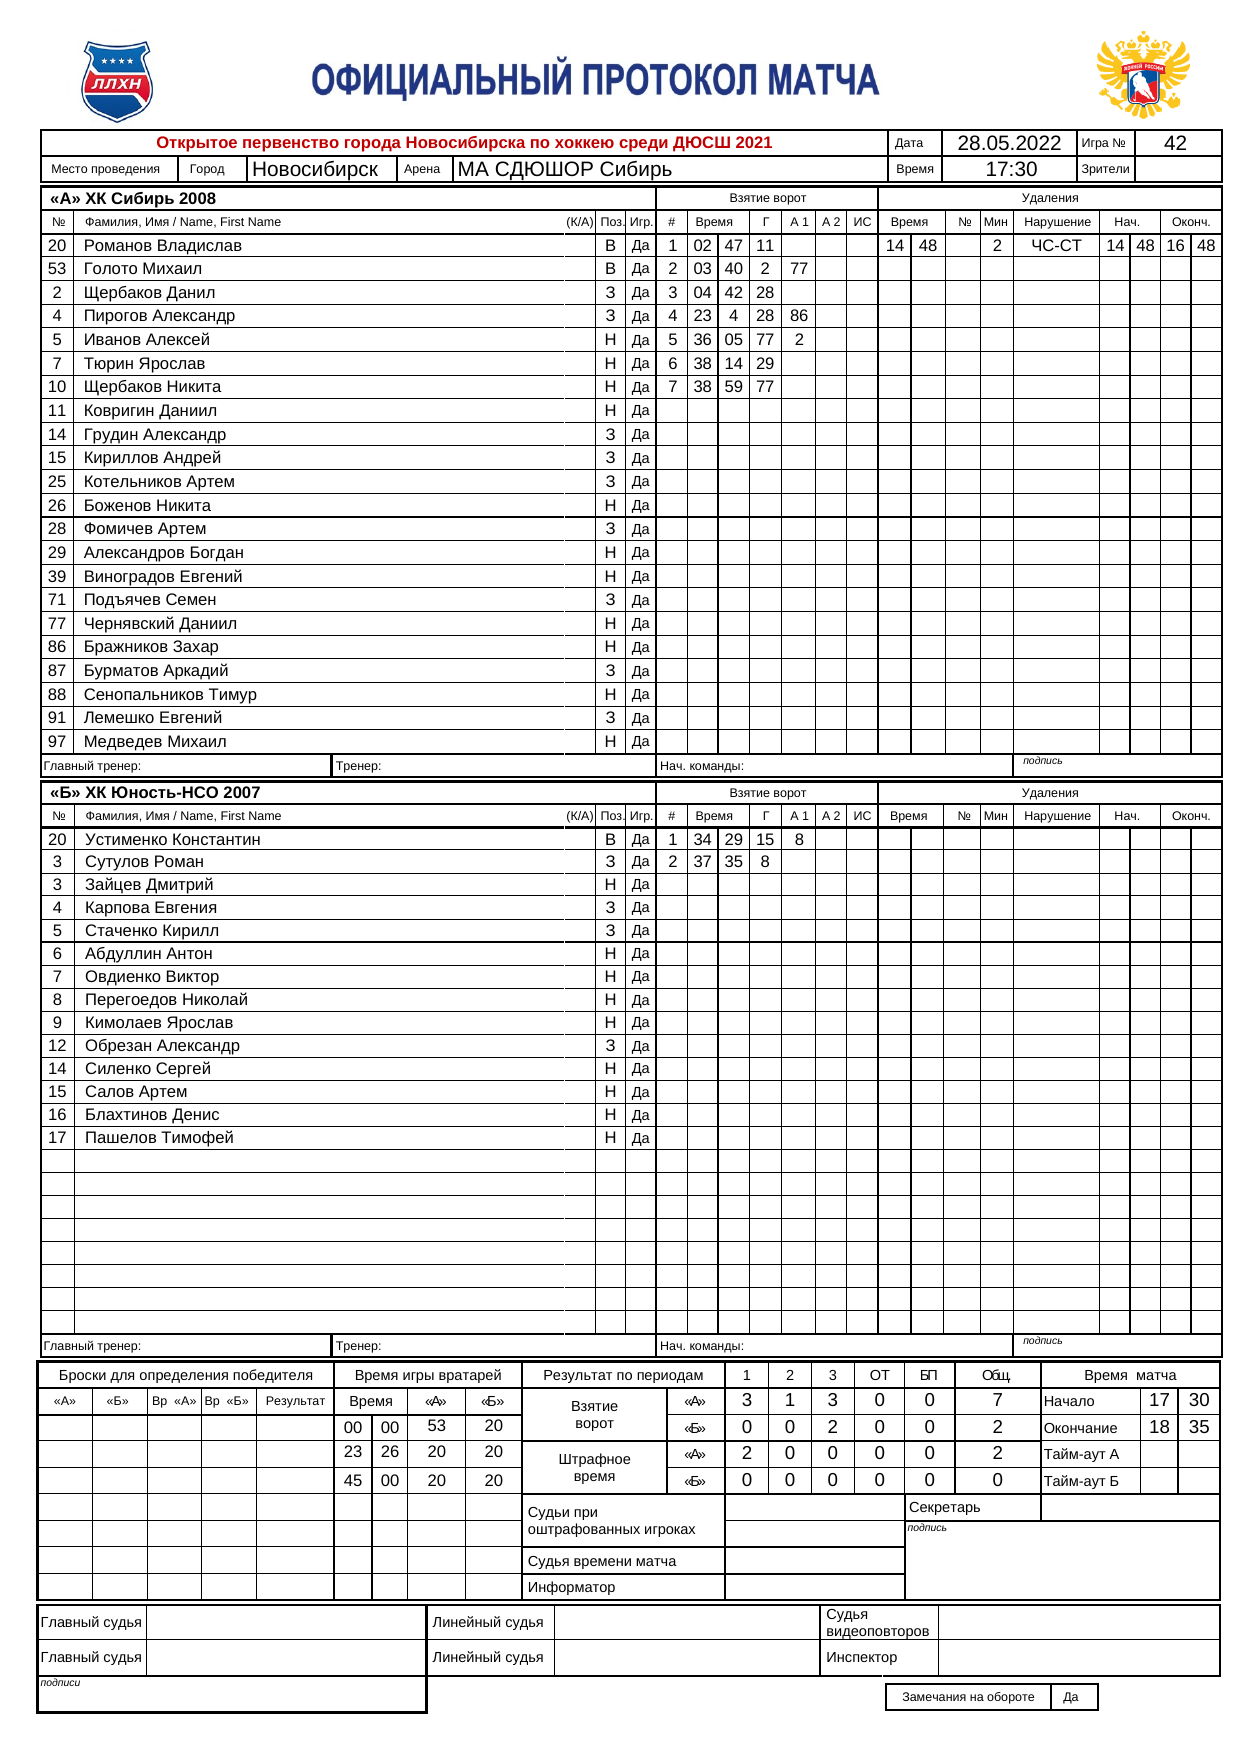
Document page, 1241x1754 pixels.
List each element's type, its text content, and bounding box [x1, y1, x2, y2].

table_cell Нач. [1100, 211, 1160, 233]
table_cell [657, 518, 687, 540]
table_cell [1161, 494, 1190, 516]
table_cell [1131, 1265, 1160, 1287]
table_cell Г [750, 805, 781, 826]
table_cell Мин [981, 211, 1013, 233]
table_cell № [944, 805, 980, 826]
table_cell 28 [750, 305, 781, 327]
table_cell 35 [1179, 1415, 1219, 1440]
table_cell Да [626, 659, 655, 682]
table_cell Н [596, 612, 625, 634]
table_cell 0 [726, 1415, 768, 1440]
table_cell 48 [1192, 235, 1221, 256]
table_cell 9 [42, 1012, 74, 1033]
table_cell [1192, 1150, 1221, 1172]
table_cell Н [596, 989, 625, 1011]
table_cell [1014, 683, 1099, 706]
table_cell 23 [335, 1441, 371, 1467]
table_cell [1014, 612, 1099, 634]
table_cell [688, 707, 717, 729]
table_cell [596, 1196, 625, 1218]
table_cell [946, 399, 980, 422]
table_cell [1014, 1288, 1099, 1310]
table_cell Н [596, 683, 625, 706]
table_cell [657, 1012, 687, 1033]
table_cell [1192, 1219, 1221, 1241]
table_header Открытое первенство города Новосибирска по хоккею среди ДЮСШ 2021 [42, 131, 887, 155]
table_cell [879, 518, 910, 540]
table_cell [1014, 966, 1099, 987]
table_cell [750, 470, 781, 493]
table_cell № [42, 211, 73, 233]
table_cell [257, 1468, 333, 1493]
table_cell [565, 730, 595, 753]
table_cell [1014, 328, 1099, 351]
table_cell 77 [750, 328, 781, 351]
table_cell [847, 470, 877, 493]
table_cell [750, 989, 781, 1011]
table_cell 11 [42, 399, 73, 422]
table_cell [1131, 352, 1160, 374]
table_cell [688, 659, 717, 682]
table_cell [719, 1127, 749, 1149]
table_cell [782, 1150, 815, 1172]
table_cell [1161, 966, 1190, 987]
table_cell [750, 1127, 781, 1149]
table_cell [688, 896, 717, 918]
table_cell [912, 874, 943, 895]
table_cell [847, 352, 877, 374]
table_cell [782, 1219, 815, 1241]
table_cell [944, 1173, 980, 1195]
table_cell [657, 636, 687, 658]
table_cell З [596, 659, 625, 682]
table_cell Медведев Михаил [74, 730, 564, 753]
table_cell [657, 966, 687, 987]
table_cell [688, 1242, 717, 1264]
table_cell [782, 446, 815, 469]
table_cell [1192, 470, 1221, 493]
table_cell [912, 1081, 943, 1103]
table_header Да [1052, 1685, 1097, 1709]
table_cell [719, 1035, 749, 1057]
table_cell [1131, 1219, 1160, 1241]
table_cell [688, 1150, 717, 1172]
table_cell [1014, 541, 1099, 564]
table_cell Голото Михаил [74, 257, 564, 280]
table_cell З [596, 1035, 625, 1057]
table_cell [42, 1265, 74, 1287]
table_header Удаления [879, 783, 1221, 803]
table_cell [202, 1574, 256, 1599]
table_cell [1161, 829, 1190, 849]
table_cell [816, 423, 846, 445]
table_cell [912, 541, 945, 564]
table_cell [782, 1242, 815, 1264]
table_cell Да [626, 1012, 655, 1033]
table_cell [944, 829, 980, 849]
table_cell [816, 235, 846, 256]
table_cell [879, 1288, 910, 1310]
table_cell [944, 1058, 980, 1079]
table_cell [816, 1288, 846, 1310]
table_cell [750, 874, 781, 895]
table_cell Да [626, 541, 655, 564]
table_cell [912, 376, 945, 398]
table_cell [1100, 257, 1129, 280]
table_cell [335, 1521, 371, 1546]
table_cell Вр «Б» [202, 1389, 256, 1413]
table_cell [912, 446, 945, 469]
table_cell [750, 612, 781, 634]
table_cell [1192, 659, 1221, 682]
table_cell [912, 707, 945, 729]
table_cell [981, 1288, 1013, 1310]
table_cell 12 [42, 1035, 74, 1057]
table_cell [565, 518, 595, 540]
table_cell [1014, 470, 1099, 493]
table_cell [944, 1219, 980, 1241]
table_cell [657, 683, 687, 706]
table_cell [946, 235, 980, 256]
table_cell [565, 683, 595, 706]
table_cell Да [626, 829, 655, 849]
table_cell 2 [42, 281, 73, 303]
table_cell [912, 920, 943, 941]
table_cell [981, 730, 1013, 753]
table_cell [912, 588, 945, 611]
table_cell [1161, 1012, 1190, 1033]
table_cell [565, 874, 595, 895]
table_cell [879, 683, 910, 706]
table_cell [148, 1441, 201, 1467]
table_cell [1192, 588, 1221, 611]
table_cell [1100, 730, 1129, 753]
table_cell [688, 494, 717, 516]
table_cell [688, 1104, 717, 1126]
table_cell [93, 1521, 147, 1546]
table_cell [1014, 920, 1099, 941]
table_cell [657, 1127, 687, 1149]
table_cell [1131, 1311, 1160, 1333]
table_cell [912, 1058, 943, 1079]
table_cell [657, 730, 687, 753]
table_cell [750, 1288, 781, 1310]
table_cell 2 [750, 257, 781, 280]
table_cell [981, 850, 1013, 872]
table_cell [657, 470, 687, 493]
table_cell 97 [42, 730, 73, 753]
table_cell [1131, 423, 1160, 445]
table_cell [1192, 399, 1221, 422]
table_cell 8 [782, 829, 815, 849]
table_cell [1192, 565, 1221, 587]
table_cell Да [626, 470, 655, 493]
table_cell [657, 1242, 687, 1264]
table_cell [1192, 896, 1221, 918]
table_cell Виноградов Евгений [74, 565, 564, 587]
table_header Результат по периодам [523, 1363, 724, 1387]
table_cell [1099, 1682, 1220, 1711]
table_cell Пирогов Александр [74, 305, 564, 327]
table_cell 2 [981, 235, 1013, 256]
table_cell [981, 1012, 1013, 1033]
table_cell [946, 446, 980, 469]
table_cell Кириллов Андрей [74, 446, 564, 469]
table_cell [1192, 1196, 1221, 1218]
table_cell [373, 1574, 407, 1599]
table_cell Фомичев Артем [74, 518, 564, 540]
table_cell 0 [812, 1442, 854, 1467]
table_cell [847, 399, 877, 422]
table_cell [75, 1196, 564, 1218]
table_cell 14 [719, 352, 749, 374]
table_cell Да [626, 1127, 655, 1149]
table_cell Время [889, 157, 941, 181]
table_cell [1161, 352, 1190, 374]
table_cell [847, 281, 877, 303]
table_cell [816, 943, 846, 964]
table_cell [719, 1196, 749, 1218]
table_cell [946, 305, 980, 327]
table_cell [816, 920, 846, 941]
table_cell [1141, 1441, 1177, 1467]
table_cell 1 [657, 235, 687, 256]
table_cell [847, 1127, 877, 1149]
table_cell Да [626, 565, 655, 587]
table_cell [688, 541, 717, 564]
table_cell [93, 1416, 147, 1440]
table_cell [750, 588, 781, 611]
table_cell [981, 1242, 1013, 1264]
table_cell Силенко Сергей [75, 1058, 564, 1079]
table_cell [1161, 518, 1190, 540]
table_cell [565, 1035, 595, 1057]
table_cell «А» [668, 1389, 724, 1413]
table_cell [657, 874, 687, 895]
table_cell 3 [726, 1389, 768, 1413]
table_cell [1161, 636, 1190, 658]
table_cell Тренер: [333, 1335, 655, 1356]
table_cell [565, 281, 595, 303]
table_cell [657, 707, 687, 729]
table_cell [981, 281, 1013, 303]
table_cell [657, 1081, 687, 1103]
table_cell [657, 423, 687, 445]
table_cell [93, 1494, 147, 1520]
table_cell 0 [769, 1415, 811, 1440]
table_cell 0 [855, 1389, 904, 1413]
table_cell [912, 352, 945, 374]
table_cell [719, 518, 749, 540]
table_header Взятие ворот [657, 783, 877, 803]
table_cell [847, 730, 877, 753]
table_cell [750, 636, 781, 658]
table_cell [93, 1468, 147, 1493]
table_cell [816, 281, 846, 303]
table_cell [944, 920, 980, 941]
table_cell [946, 328, 980, 351]
table_header Удаления [879, 188, 1221, 209]
table_cell [847, 707, 877, 729]
table_cell [879, 1035, 910, 1057]
table_cell [912, 470, 945, 493]
table_cell [1161, 707, 1190, 729]
table_cell [946, 376, 980, 398]
table_cell [257, 1547, 333, 1573]
table_cell [1192, 636, 1221, 658]
table_cell [1014, 943, 1099, 964]
table_cell [1161, 565, 1190, 587]
table_cell [1100, 943, 1129, 964]
table_cell Главный судья [39, 1640, 146, 1675]
table_cell [1014, 494, 1099, 516]
table_cell 15 [750, 829, 781, 849]
table_cell [879, 1265, 910, 1287]
picture [5, 28, 1197, 129]
table_cell 7 [42, 966, 74, 987]
table_cell [565, 659, 595, 682]
table_header «А» ХК Сибирь 2008 [42, 188, 655, 209]
table_cell [565, 1104, 595, 1126]
table_cell Да [626, 850, 655, 872]
table_cell [816, 1150, 846, 1172]
table_cell [879, 943, 910, 964]
table_cell [879, 829, 910, 849]
table_cell А 1 [782, 211, 815, 233]
table_cell [408, 1521, 465, 1546]
table_cell [847, 943, 877, 964]
table_cell [1192, 518, 1221, 540]
table_cell [782, 1035, 815, 1057]
table_cell [657, 1219, 687, 1241]
table_cell [466, 1494, 521, 1520]
table_cell [879, 1058, 910, 1079]
table_cell [1192, 376, 1221, 398]
table_cell [1014, 588, 1099, 611]
table_cell [688, 518, 717, 540]
table_cell [719, 541, 749, 564]
table_cell [657, 541, 687, 564]
table_cell [1131, 920, 1160, 941]
table_cell [981, 1104, 1013, 1126]
table_cell [782, 1058, 815, 1079]
table_cell Место проведения [42, 157, 177, 181]
table_cell 20 [466, 1416, 521, 1440]
table_cell Да [626, 328, 655, 351]
table_cell [565, 1265, 595, 1287]
table_cell Время [879, 805, 943, 826]
table_cell [879, 1104, 910, 1126]
table_cell [1131, 494, 1160, 516]
table_cell [750, 1311, 781, 1333]
table_cell [981, 328, 1013, 351]
table_cell [1100, 920, 1129, 941]
table_cell [879, 352, 910, 374]
table_cell [782, 1196, 815, 1218]
table_cell Н [596, 376, 625, 398]
table_cell [981, 565, 1013, 587]
table_cell [335, 1547, 371, 1573]
table_cell [1014, 1219, 1099, 1241]
table_cell [1131, 1196, 1160, 1218]
table_cell [1100, 305, 1129, 327]
table_cell [1014, 1104, 1099, 1126]
table_cell [847, 920, 877, 941]
table_cell [912, 850, 943, 872]
table_cell [879, 896, 910, 918]
table_cell Да [626, 943, 655, 964]
table_cell [688, 1127, 717, 1149]
table_cell [879, 1219, 910, 1241]
table_cell [657, 1265, 687, 1287]
table_cell [946, 470, 980, 493]
table_cell [847, 376, 877, 398]
table_cell 0 [905, 1415, 954, 1440]
table_cell Фамилия, Имя / Name, First Name [74, 211, 565, 233]
table_cell [981, 920, 1013, 941]
table_cell Абдуллин Антон [75, 943, 564, 964]
table_cell [657, 1035, 687, 1057]
table_cell [1014, 1311, 1099, 1333]
table_cell [750, 1219, 781, 1241]
table_cell Н [596, 874, 625, 895]
table_cell [782, 1265, 815, 1287]
table_cell 03 [688, 257, 717, 280]
table_cell Судья видеоповторов [821, 1606, 938, 1639]
table_cell [981, 1035, 1013, 1057]
table_cell [657, 896, 687, 918]
table_cell 0 [726, 1468, 768, 1493]
table_cell [1042, 1495, 1219, 1520]
table_cell [565, 612, 595, 634]
table_cell подпись [1014, 755, 1221, 776]
table_cell [688, 1311, 717, 1333]
table_cell [1161, 943, 1190, 964]
table_cell Время [335, 1389, 407, 1413]
table_cell [946, 257, 980, 280]
table_cell [408, 1547, 465, 1573]
table_cell Фамилия, Имя / Name, First Name [75, 805, 565, 826]
table_cell 0 [769, 1442, 811, 1467]
table_cell [1192, 423, 1221, 445]
table_cell [1161, 1127, 1190, 1149]
table_cell [1100, 328, 1129, 351]
table_cell [1014, 1127, 1099, 1149]
table_cell [688, 1035, 717, 1057]
table_cell [981, 707, 1013, 729]
table_cell Да [626, 235, 655, 256]
table_cell [782, 352, 815, 374]
table_cell [719, 399, 749, 422]
table_cell [657, 588, 687, 611]
table_header БП [905, 1363, 954, 1387]
table_cell 30 [1179, 1389, 1219, 1413]
table_cell [847, 1242, 877, 1264]
table_cell Н [596, 636, 625, 658]
table_cell [565, 352, 595, 374]
table_cell [1100, 612, 1129, 634]
table_cell 8 [42, 989, 74, 1011]
table_cell [879, 588, 910, 611]
table_cell [1131, 707, 1160, 729]
table_cell [565, 470, 595, 493]
table_cell [1192, 612, 1221, 634]
table_cell [1100, 1242, 1129, 1264]
table_cell [816, 989, 846, 1011]
table_cell [981, 257, 1013, 280]
table_cell [1192, 1242, 1221, 1264]
table_cell ИС [847, 805, 877, 826]
table_cell [816, 707, 846, 729]
table_cell [1014, 659, 1099, 682]
table_cell [688, 588, 717, 611]
table_cell [1131, 683, 1160, 706]
table_cell [1192, 541, 1221, 564]
table_cell Да [626, 281, 655, 303]
table_cell [1141, 1468, 1177, 1493]
table_cell [565, 1311, 595, 1333]
table_cell 4 [42, 305, 73, 327]
table_cell [688, 612, 717, 634]
table_cell [719, 1173, 749, 1195]
table_cell [1131, 305, 1160, 327]
table_cell 4 [657, 305, 687, 327]
table_cell [565, 966, 595, 987]
table_cell [981, 1081, 1013, 1103]
table_cell 17 [42, 1127, 74, 1149]
table_cell [912, 829, 943, 849]
table_cell [1100, 1173, 1129, 1195]
table_cell [688, 399, 717, 422]
table_cell 15 [42, 446, 73, 469]
table_cell [202, 1416, 256, 1440]
table_cell [879, 1150, 910, 1172]
table_cell [719, 989, 749, 1011]
table_cell [257, 1521, 333, 1546]
table_cell [782, 399, 815, 422]
table_cell [912, 518, 945, 540]
table_cell [944, 1035, 980, 1057]
table_cell Новосибирск [248, 157, 396, 181]
table_cell [719, 1265, 749, 1287]
table_cell [1192, 1127, 1221, 1149]
table_cell 0 [855, 1468, 904, 1493]
table_header 28.05.2022 [943, 131, 1076, 155]
table_cell 7 [956, 1389, 1040, 1413]
table_cell [719, 683, 749, 706]
table_cell [879, 612, 910, 634]
table_cell [944, 1311, 980, 1333]
table_cell [981, 494, 1013, 516]
table_cell [1161, 305, 1190, 327]
table_cell [1014, 1242, 1099, 1264]
table_cell Да [626, 730, 655, 753]
table_cell [1100, 829, 1129, 849]
table_cell 45 [335, 1468, 371, 1493]
table_cell Секретарь [906, 1495, 1040, 1520]
table_cell Да [626, 636, 655, 658]
table_cell 5 [42, 328, 73, 351]
table_cell [688, 966, 717, 987]
table_cell Подъячев Семен [74, 588, 564, 611]
table_cell Боженов Никита [74, 494, 564, 516]
table_cell [816, 829, 846, 849]
table_cell [1192, 874, 1221, 895]
table_cell [879, 989, 910, 1011]
table_cell [1014, 257, 1099, 280]
table_cell Пашелов Тимофей [75, 1127, 564, 1149]
table_cell [39, 1441, 92, 1467]
table_cell [1192, 829, 1221, 849]
table_cell [1136, 157, 1221, 181]
table_cell Игр. [626, 211, 655, 233]
table_cell 77 [750, 376, 781, 398]
table_cell [816, 659, 846, 682]
table_cell 5 [657, 328, 687, 351]
table_cell [912, 966, 943, 987]
table_cell 48 [912, 235, 945, 256]
table_cell [1131, 588, 1160, 611]
table_cell [944, 943, 980, 964]
table_cell Н [596, 352, 625, 374]
table_cell [1014, 352, 1099, 374]
table_cell 20 [42, 235, 73, 256]
table_cell [596, 1242, 625, 1264]
table_cell [847, 588, 877, 611]
table_cell Да [626, 446, 655, 469]
table_cell 53 [408, 1416, 465, 1440]
table_cell [782, 494, 815, 516]
table_cell 20 [408, 1441, 465, 1467]
table_cell [1014, 518, 1099, 540]
table_cell Начало [1042, 1389, 1140, 1413]
table_cell [565, 376, 595, 398]
table_cell [750, 1265, 781, 1287]
table_cell [782, 659, 815, 682]
table_cell 4 [719, 305, 749, 327]
table_cell Н [596, 1127, 625, 1149]
table_cell [847, 1150, 877, 1172]
table_cell 29 [719, 829, 749, 849]
table_cell [981, 1265, 1013, 1287]
table_cell [657, 1104, 687, 1126]
table_cell [75, 1288, 564, 1310]
table_cell [657, 1288, 687, 1310]
table_cell [939, 1640, 1219, 1675]
table_cell [750, 1173, 781, 1195]
table_cell [981, 683, 1013, 706]
table_cell [816, 1127, 846, 1149]
table_cell [1131, 1127, 1160, 1149]
table_cell [879, 659, 910, 682]
table_cell [946, 518, 980, 540]
table_cell [946, 352, 980, 374]
table_cell [1014, 707, 1099, 729]
table_cell [719, 470, 749, 493]
table_cell [1131, 636, 1160, 658]
table_cell [981, 636, 1013, 658]
table_cell [1192, 494, 1221, 516]
table_cell [912, 612, 945, 634]
table_cell [719, 1012, 749, 1033]
table_cell [1161, 446, 1190, 469]
table_cell [981, 1219, 1013, 1241]
table_cell [816, 257, 846, 280]
table_cell [688, 1265, 717, 1287]
table_cell Время [879, 211, 945, 233]
table_cell [782, 707, 815, 729]
table_cell 88 [42, 683, 73, 706]
table_cell [816, 612, 846, 634]
table_cell [726, 1521, 904, 1546]
table_cell # [657, 805, 687, 826]
table_cell [42, 1288, 74, 1310]
table_cell З [596, 281, 625, 303]
table_cell [816, 1265, 846, 1287]
table_cell [912, 683, 945, 706]
table_cell [847, 850, 877, 872]
table_cell [912, 1127, 943, 1149]
table_cell [1131, 399, 1160, 422]
table_cell [981, 518, 1013, 540]
table_cell [1014, 446, 1099, 469]
table_cell [719, 1311, 749, 1333]
table_cell 87 [42, 659, 73, 682]
table_cell [555, 1606, 819, 1639]
table_cell Нач. команды: [657, 1335, 1012, 1356]
table_cell З [596, 588, 625, 611]
table_cell [816, 399, 846, 422]
table_cell [657, 659, 687, 682]
table_cell [944, 1196, 980, 1218]
table_cell 0 [905, 1468, 954, 1493]
table_cell [782, 850, 815, 872]
table_cell [596, 1311, 625, 1333]
table_cell [565, 896, 595, 918]
table_cell [466, 1521, 521, 1546]
table_cell [719, 874, 749, 895]
table_cell [981, 943, 1013, 964]
table_cell [750, 1058, 781, 1079]
table_cell [782, 565, 815, 587]
table_cell [75, 1311, 564, 1333]
table_cell [750, 446, 781, 469]
table_cell [981, 352, 1013, 374]
table_cell [565, 1081, 595, 1103]
table_cell Да [626, 920, 655, 941]
table_cell В [596, 829, 625, 849]
table_cell [719, 1104, 749, 1126]
table_cell [1131, 1104, 1160, 1126]
table_cell 6 [42, 943, 74, 964]
table_cell [782, 1127, 815, 1149]
table_cell [1131, 989, 1160, 1011]
table_cell [944, 1104, 980, 1126]
table_cell [373, 1494, 407, 1520]
table_cell [981, 1196, 1013, 1218]
table_cell Город [179, 157, 246, 181]
table_cell [565, 989, 595, 1011]
table_cell Судья времени матча [523, 1548, 724, 1573]
table_cell [750, 896, 781, 918]
table_cell [719, 636, 749, 658]
table_cell [1131, 1012, 1160, 1033]
table_cell [879, 1127, 910, 1149]
table_cell [750, 518, 781, 540]
table_cell [1161, 1058, 1190, 1079]
table_cell (К/А) [565, 805, 595, 826]
table_cell Окончание [1042, 1415, 1140, 1440]
table_cell 40 [719, 257, 749, 280]
table_cell [981, 446, 1013, 469]
table_cell 20 [408, 1468, 465, 1493]
table_cell [847, 1104, 877, 1126]
table_cell 86 [782, 305, 815, 327]
table_cell Н [596, 1058, 625, 1079]
table_cell Да [626, 376, 655, 398]
table_cell [1161, 588, 1190, 611]
table_cell [42, 1173, 74, 1195]
table_cell [981, 470, 1013, 493]
table_cell Зрители [1078, 157, 1134, 181]
table_cell З [596, 920, 625, 941]
table_cell [879, 565, 910, 587]
table_cell [1100, 989, 1129, 1011]
table_cell [1014, 1035, 1099, 1057]
table_cell [816, 730, 846, 753]
table_cell 0 [769, 1468, 811, 1493]
table_cell [912, 1173, 943, 1195]
table_cell [782, 1104, 815, 1126]
table_cell [750, 1150, 781, 1172]
table_cell [688, 1058, 717, 1079]
table_cell [816, 1035, 846, 1057]
table_cell [1100, 1035, 1129, 1057]
table_cell [1100, 1127, 1129, 1149]
table_cell [879, 1081, 910, 1103]
table_cell [750, 1104, 781, 1126]
table_cell [912, 1012, 943, 1033]
table_cell [1100, 1104, 1129, 1126]
table_cell Да [626, 423, 655, 445]
table_cell [847, 257, 877, 280]
table_cell 0 [812, 1468, 854, 1493]
table_cell [565, 850, 595, 872]
table_cell # [657, 211, 687, 233]
table_cell 14 [1100, 235, 1129, 256]
table_cell [1161, 874, 1190, 895]
table_cell [879, 423, 910, 445]
table_cell [657, 565, 687, 587]
table_cell [1014, 1081, 1099, 1103]
table_cell Да [626, 588, 655, 611]
table_cell [1100, 376, 1129, 398]
table_cell Ковригин Даниил [74, 399, 564, 422]
table_cell [1161, 989, 1190, 1011]
table_header «Б» ХК Юность-НСО 2007 [42, 783, 655, 803]
table_cell [1131, 850, 1160, 872]
table_header Время матча [1042, 1363, 1219, 1387]
table_cell 91 [42, 707, 73, 729]
table_cell 42 [719, 281, 749, 303]
table_cell [750, 399, 781, 422]
table_cell [912, 1196, 943, 1218]
table_cell [847, 659, 877, 682]
table_cell [847, 494, 877, 516]
table_cell [981, 399, 1013, 422]
table_cell [1161, 896, 1190, 918]
table_cell [1131, 470, 1160, 493]
table_cell ЧС-СТ [1014, 235, 1099, 256]
table_cell [944, 850, 980, 872]
table_cell [42, 1311, 74, 1333]
table_cell [816, 683, 846, 706]
table_cell [1161, 399, 1190, 422]
table_cell [816, 376, 846, 398]
table_cell [946, 494, 980, 516]
table_cell 05 [719, 328, 749, 351]
table_cell Н [596, 730, 625, 753]
table_header Замечания на обороте [887, 1685, 1050, 1709]
table_cell Главный судья [39, 1606, 146, 1639]
table_cell [1161, 1288, 1190, 1310]
table_cell [657, 1196, 687, 1218]
table_cell [39, 1494, 92, 1520]
table_cell [1192, 1104, 1221, 1126]
table_cell [847, 328, 877, 351]
table_cell Да [626, 874, 655, 895]
table_cell «Б» [668, 1468, 724, 1493]
table_cell [1100, 636, 1129, 658]
table_cell [750, 943, 781, 964]
table_cell [912, 399, 945, 422]
table_cell [1100, 1012, 1129, 1033]
table_cell [946, 565, 980, 587]
table_cell Н [596, 565, 625, 587]
table_cell [148, 1521, 201, 1546]
table_cell [883, 1677, 1220, 1681]
table_cell [1014, 1173, 1099, 1195]
table_cell (К/А) [565, 211, 595, 233]
table_cell [1131, 829, 1160, 849]
table_cell [1192, 328, 1221, 351]
table_cell 20 [42, 829, 74, 849]
table_cell [782, 730, 815, 753]
table_cell Да [626, 1058, 655, 1079]
table_cell 29 [42, 541, 73, 564]
table_cell [816, 1311, 846, 1333]
table_cell [1131, 1035, 1160, 1057]
table_cell [1100, 1058, 1129, 1079]
table_cell [719, 1242, 749, 1264]
table_cell [1014, 1196, 1099, 1218]
table_cell [1161, 281, 1190, 303]
table_cell 1 [657, 829, 687, 849]
table_cell [565, 328, 595, 351]
table_cell [879, 376, 910, 398]
table_cell [1100, 1288, 1129, 1310]
table_cell [688, 1219, 717, 1241]
table_cell [1161, 1081, 1190, 1103]
table_cell [657, 1058, 687, 1079]
table_cell [912, 281, 945, 303]
table_cell [946, 659, 980, 682]
table_cell [782, 612, 815, 634]
table_cell [782, 1311, 815, 1333]
table_cell [782, 281, 815, 303]
table_cell 35 [719, 850, 749, 872]
table_cell [1192, 352, 1221, 374]
table_cell 00 [373, 1468, 407, 1493]
table_cell [816, 446, 846, 469]
table_cell [657, 446, 687, 469]
table_cell [912, 1104, 943, 1126]
table_cell Н [596, 1081, 625, 1103]
table_cell [847, 1012, 877, 1033]
table_cell [847, 305, 877, 327]
table_cell 14 [42, 1058, 74, 1079]
table_cell [373, 1547, 407, 1573]
table_cell [912, 896, 943, 918]
table_cell [847, 423, 877, 445]
table_cell [1161, 541, 1190, 564]
table_cell З [596, 305, 625, 327]
table_cell [1100, 423, 1129, 445]
table_cell [1179, 1468, 1219, 1493]
table_cell [1161, 1219, 1190, 1241]
table_cell [912, 1288, 943, 1310]
table_cell [981, 966, 1013, 987]
table_cell [946, 281, 980, 303]
table_cell [879, 1242, 910, 1264]
table_cell [1100, 541, 1129, 564]
table_cell [981, 423, 1013, 445]
table_cell [657, 494, 687, 516]
table_cell Овдиенко Виктор [75, 966, 564, 987]
table_cell [688, 1173, 717, 1195]
table_cell Да [626, 352, 655, 374]
table_cell [626, 1173, 655, 1195]
table_cell [1014, 730, 1099, 753]
table_cell [688, 874, 717, 895]
table_cell 47 [719, 235, 749, 256]
table_cell [750, 494, 781, 516]
table_cell [39, 1468, 92, 1493]
table_cell [912, 1150, 943, 1172]
table_cell 7 [42, 352, 73, 374]
table_cell [847, 829, 877, 849]
table_cell [719, 896, 749, 918]
table_cell Нач. команды: [657, 755, 1012, 776]
table_cell [565, 588, 595, 611]
table_cell [202, 1468, 256, 1493]
table_cell [688, 1288, 717, 1310]
table_cell Перегоедов Николай [75, 989, 564, 1011]
table_cell Романов Владислав [74, 235, 564, 256]
table_cell [1192, 257, 1221, 280]
table_cell [1192, 305, 1221, 327]
table_cell [946, 730, 980, 753]
table_cell [782, 636, 815, 658]
table_cell 3 [812, 1389, 854, 1413]
table_cell 04 [688, 281, 717, 303]
table_cell [946, 423, 980, 445]
table_cell 0 [905, 1389, 954, 1413]
table_cell Оконч. [1161, 805, 1221, 826]
table_cell [750, 1081, 781, 1103]
table_cell Устименко Константин [75, 829, 564, 849]
table_cell Н [596, 966, 625, 987]
table_cell 00 [373, 1416, 407, 1440]
table_cell [750, 707, 781, 729]
table_cell [596, 1288, 625, 1310]
table_cell [782, 470, 815, 493]
table_cell [1100, 565, 1129, 587]
table_cell [981, 874, 1013, 895]
table_cell [912, 1311, 943, 1333]
table_cell [93, 1574, 147, 1599]
table_cell [1192, 920, 1221, 941]
table_cell Н [596, 494, 625, 516]
table_cell [1192, 683, 1221, 706]
table_cell [657, 1173, 687, 1195]
table_cell [847, 1196, 877, 1218]
table_cell [1131, 1058, 1160, 1079]
table_cell Тайм-аут Б [1042, 1468, 1140, 1493]
table_cell 53 [42, 257, 73, 280]
table_cell [1179, 1441, 1219, 1467]
table_cell [565, 1196, 595, 1218]
table_cell [75, 1265, 564, 1287]
table_cell [1161, 328, 1190, 351]
table_cell [1131, 257, 1160, 280]
table_cell [1192, 1058, 1221, 1079]
table_cell Блахтинов Денис [75, 1104, 564, 1126]
table_cell [816, 1104, 846, 1126]
table_cell Игр. [626, 805, 655, 826]
table_cell [847, 446, 877, 469]
table_cell Грудин Александр [74, 423, 564, 445]
table_cell [335, 1574, 371, 1599]
table_cell [1100, 1219, 1129, 1241]
table_header Дата [889, 131, 941, 155]
table_cell [719, 1288, 749, 1310]
table_cell [1161, 423, 1190, 445]
table_cell Да [626, 896, 655, 918]
table_cell [847, 1173, 877, 1195]
table_cell [466, 1547, 521, 1573]
table_cell Н [596, 541, 625, 564]
table_cell З [596, 896, 625, 918]
table_cell [1192, 1012, 1221, 1033]
table_cell [688, 1196, 717, 1218]
table_cell [1131, 1173, 1160, 1195]
table_cell [782, 943, 815, 964]
table_cell [42, 1242, 74, 1264]
table_cell [1192, 1288, 1221, 1310]
table_cell «Б » [466, 1389, 521, 1413]
table_cell [719, 494, 749, 516]
table_cell [1014, 565, 1099, 587]
table_cell [912, 305, 945, 327]
table_cell № [946, 211, 980, 233]
table_cell [981, 1058, 1013, 1079]
table_cell [1014, 1265, 1099, 1287]
table_cell 6 [657, 352, 687, 374]
table_cell [782, 966, 815, 987]
table_cell [912, 943, 943, 964]
table_cell [847, 874, 877, 895]
table_cell [782, 989, 815, 1011]
table_header 42 [1136, 131, 1221, 155]
table_cell [816, 874, 846, 895]
table_cell [981, 829, 1013, 849]
table_cell [596, 1150, 625, 1172]
table_cell [688, 943, 717, 964]
table_cell [1161, 1311, 1190, 1333]
table_cell [39, 1574, 92, 1599]
table_cell [719, 446, 749, 469]
table_cell [1192, 1035, 1221, 1057]
table_cell [879, 305, 910, 327]
table_cell [1100, 896, 1129, 918]
table_cell [1131, 1288, 1160, 1310]
table_cell [750, 423, 781, 445]
table_cell Карпова Евгения [75, 896, 564, 918]
table_cell [1131, 966, 1160, 987]
table_cell Да [626, 966, 655, 987]
table_cell [944, 1012, 980, 1033]
table_cell [879, 920, 910, 941]
table_cell [1131, 659, 1160, 682]
table_cell 28 [42, 518, 73, 540]
table_cell [1100, 494, 1129, 516]
table_cell «Б» [93, 1389, 147, 1413]
table_cell 37 [688, 850, 717, 872]
table_cell 38 [688, 352, 717, 374]
table_cell [39, 1416, 92, 1440]
table_cell [750, 1035, 781, 1057]
table_cell [816, 1242, 846, 1264]
table_cell [565, 1150, 595, 1172]
table_cell [1100, 966, 1129, 987]
table_cell Обрезан Александр [75, 1035, 564, 1057]
table_cell [1014, 399, 1099, 422]
table_cell [981, 376, 1013, 398]
table_cell Взятие ворот [523, 1389, 666, 1440]
table_cell 18 [1141, 1415, 1177, 1440]
table_cell [1131, 1242, 1160, 1264]
table_cell [1100, 399, 1129, 422]
table_cell [912, 328, 945, 351]
table_cell [626, 1219, 655, 1241]
table_cell [816, 1196, 846, 1218]
table_cell Н [596, 1012, 625, 1033]
table_cell 14 [879, 235, 910, 256]
table_cell Штрафное время [523, 1442, 666, 1493]
table_cell [847, 1081, 877, 1103]
table_cell Да [626, 707, 655, 729]
table_cell [428, 1677, 882, 1711]
table_cell В [596, 235, 625, 256]
table_header ОТ [855, 1363, 904, 1387]
table_cell Кимолаев Ярослав [75, 1012, 564, 1033]
table_cell Да [626, 518, 655, 540]
table_cell [847, 683, 877, 706]
table_cell Сутулов Роман [75, 850, 564, 872]
table_cell [1014, 376, 1099, 398]
table_cell [782, 518, 815, 540]
table_cell [93, 1441, 147, 1467]
table_cell 34 [688, 829, 717, 849]
table_cell [39, 1547, 92, 1573]
table_cell Линейный судья [428, 1606, 554, 1639]
table_cell [816, 1081, 846, 1103]
table_cell Тюрин Ярослав [74, 352, 564, 374]
table_cell [944, 1242, 980, 1264]
table_cell [565, 636, 595, 658]
table_cell [688, 470, 717, 493]
table_cell Салов Артем [75, 1081, 564, 1103]
table_cell Да [626, 1081, 655, 1103]
table_header 1 [726, 1363, 768, 1387]
table_cell [257, 1494, 333, 1520]
table_cell [1100, 281, 1129, 303]
table_cell [1161, 850, 1190, 872]
table_cell [1161, 1150, 1190, 1172]
table_cell [782, 541, 815, 564]
table_cell Зайцев Дмитрий [75, 874, 564, 895]
table_cell Да [626, 399, 655, 422]
table_cell Оконч. [1161, 211, 1221, 233]
table_cell [565, 235, 595, 256]
table_cell [688, 1081, 717, 1103]
table_cell [912, 989, 943, 1011]
table_cell [202, 1494, 256, 1520]
table_cell 4 [42, 896, 74, 918]
table_cell [1100, 850, 1129, 872]
table_cell [596, 1219, 625, 1241]
table_cell подпись [906, 1522, 1219, 1599]
table_cell В [596, 257, 625, 280]
table_cell [939, 1606, 1219, 1639]
table_cell [565, 257, 595, 280]
table_cell 8 [750, 850, 781, 872]
table_cell Информатор [523, 1575, 724, 1599]
table_cell [688, 636, 717, 658]
table_cell 2 [812, 1415, 854, 1440]
table_cell 2 [782, 328, 815, 351]
table_cell [981, 1127, 1013, 1149]
table_cell [981, 659, 1013, 682]
table_cell [1131, 874, 1160, 895]
table_cell [565, 1058, 595, 1079]
table_cell [719, 1081, 749, 1103]
table_cell [1161, 257, 1190, 280]
table_cell [1131, 896, 1160, 918]
table_cell [565, 943, 595, 964]
table_cell Н [596, 1104, 625, 1126]
table_cell [1014, 829, 1099, 849]
table_cell [565, 565, 595, 587]
table_cell [946, 707, 980, 729]
table_cell [944, 966, 980, 987]
table_cell [565, 446, 595, 469]
table_cell [565, 1242, 595, 1264]
table_cell [626, 1196, 655, 1218]
table_cell [912, 1219, 943, 1241]
table_cell 26 [42, 494, 73, 516]
table_cell [1192, 446, 1221, 469]
table_cell [1100, 874, 1129, 895]
table_cell [782, 235, 815, 256]
table_cell [946, 683, 980, 706]
table_cell 11 [750, 235, 781, 256]
table_cell [750, 565, 781, 587]
table_cell [1014, 1058, 1099, 1079]
table_cell [657, 920, 687, 941]
table_cell [1192, 1173, 1221, 1195]
table_cell [657, 989, 687, 1011]
table_cell З [596, 518, 625, 540]
table_cell [782, 1081, 815, 1103]
table_cell [719, 707, 749, 729]
table_cell [946, 636, 980, 658]
table_cell Да [626, 257, 655, 280]
table_cell [257, 1574, 333, 1599]
table_cell 0 [956, 1468, 1040, 1493]
table_cell [750, 1196, 781, 1218]
table_cell 48 [1131, 235, 1160, 256]
table_cell [912, 494, 945, 516]
table_cell [1100, 659, 1129, 682]
table_cell Да [626, 1104, 655, 1126]
table_cell [879, 707, 910, 729]
table_cell [688, 1012, 717, 1033]
table_cell [879, 494, 910, 516]
table_cell [565, 1127, 595, 1149]
table_cell [1100, 470, 1129, 493]
table_cell [719, 659, 749, 682]
table_cell [912, 1265, 943, 1287]
table_cell [782, 683, 815, 706]
table_cell [750, 1242, 781, 1264]
table_cell [912, 659, 945, 682]
table_cell [257, 1441, 333, 1467]
table_cell [148, 1494, 201, 1520]
table_cell [879, 1311, 910, 1333]
table_cell [1014, 636, 1099, 658]
table_cell [1161, 1242, 1190, 1264]
table_cell [1100, 707, 1129, 729]
table_cell МА СДЮШОР Сибирь [454, 157, 887, 181]
table_cell 39 [42, 565, 73, 587]
table_cell Бурматов Аркадий [74, 659, 564, 682]
table_cell 15 [42, 1081, 74, 1103]
table_cell [596, 1265, 625, 1287]
table_cell [782, 588, 815, 611]
table_cell Нарушение [1014, 211, 1099, 233]
table_cell [39, 1521, 92, 1546]
table_cell Стаченко Кирилл [75, 920, 564, 941]
table_cell [847, 1219, 877, 1241]
table_cell А 2 [816, 805, 846, 826]
table_cell [93, 1547, 147, 1573]
table_cell [944, 1150, 980, 1172]
table_cell [946, 541, 980, 564]
table_cell З [596, 850, 625, 872]
table_cell [147, 1606, 425, 1639]
table_cell [750, 541, 781, 564]
table_cell [782, 423, 815, 445]
table_cell [555, 1640, 819, 1675]
table_cell [912, 565, 945, 587]
table_cell [847, 1035, 877, 1057]
table_cell Н [596, 328, 625, 351]
table_cell [1131, 565, 1160, 587]
table_cell 23 [688, 305, 717, 327]
table_cell Да [626, 305, 655, 327]
table_cell [1131, 446, 1160, 469]
table_cell [626, 1311, 655, 1333]
table_cell [944, 1265, 980, 1287]
table_cell [726, 1495, 904, 1520]
table_cell [782, 376, 815, 398]
table_cell [657, 943, 687, 964]
table_cell [847, 235, 877, 256]
table_cell [626, 1150, 655, 1172]
table_cell [816, 896, 846, 918]
table_cell [1100, 1196, 1129, 1218]
table_cell Н [596, 399, 625, 422]
table_cell 2 [657, 850, 687, 872]
table_cell Г [750, 211, 781, 233]
table_cell [1100, 446, 1129, 469]
table_cell [719, 730, 749, 753]
table_cell [657, 1311, 687, 1333]
table_cell 16 [1161, 235, 1190, 256]
table_cell 77 [42, 612, 73, 634]
table_cell [42, 1196, 74, 1218]
table_cell [1161, 376, 1190, 398]
table_cell З [596, 707, 625, 729]
table_cell 20 [466, 1441, 521, 1467]
table_cell Александров Богдан [74, 541, 564, 564]
table_cell [847, 1058, 877, 1079]
table_cell [565, 305, 595, 327]
table_cell [1131, 518, 1160, 540]
table_cell 26 [373, 1441, 407, 1467]
table_cell [148, 1468, 201, 1493]
table_cell [816, 541, 846, 564]
table_cell [1014, 1150, 1099, 1172]
table_cell [816, 1012, 846, 1033]
table_cell [565, 1288, 595, 1310]
table_cell Нач. [1100, 805, 1160, 826]
table_cell [750, 659, 781, 682]
table_cell [626, 1265, 655, 1287]
table_cell 77 [782, 257, 815, 280]
table_cell [657, 612, 687, 634]
table_cell [816, 328, 846, 351]
table_cell [847, 541, 877, 564]
table_cell [981, 305, 1013, 327]
table_cell 38 [688, 376, 717, 398]
table_cell [1100, 1081, 1129, 1103]
table_cell [879, 966, 910, 987]
table_cell [565, 1219, 595, 1241]
table_cell 28 [750, 281, 781, 303]
table_cell [1192, 1265, 1221, 1287]
table_cell [879, 328, 910, 351]
table_cell [657, 1150, 687, 1172]
table_cell [565, 541, 595, 564]
table_cell [1161, 1265, 1190, 1287]
table_cell [719, 1150, 749, 1172]
table_cell [596, 1173, 625, 1195]
table_cell [1161, 683, 1190, 706]
table_cell [1192, 850, 1221, 872]
table_cell Тренер: [333, 755, 655, 776]
table_cell Главный тренер: [42, 755, 330, 776]
table_cell [688, 920, 717, 941]
table_cell 02 [688, 235, 717, 256]
table_cell [782, 1012, 815, 1033]
table_cell [944, 1127, 980, 1149]
table_cell [719, 588, 749, 611]
table_cell [1100, 1265, 1129, 1287]
table_cell [1161, 1035, 1190, 1057]
table_cell [879, 636, 910, 658]
table_cell [1100, 588, 1129, 611]
table_cell [688, 683, 717, 706]
table_cell [1014, 874, 1099, 895]
table_cell Арена [398, 157, 452, 181]
table_cell 2 [956, 1415, 1040, 1440]
table_cell [912, 636, 945, 658]
table_cell [202, 1441, 256, 1467]
table_cell [782, 920, 815, 941]
table_cell [879, 1012, 910, 1033]
table_cell 2 [657, 257, 687, 280]
table_cell [847, 989, 877, 1011]
table_cell Тайм-аут А [1042, 1441, 1140, 1467]
table_cell [782, 1288, 815, 1310]
table_cell 0 [855, 1415, 904, 1440]
table_cell [1192, 989, 1221, 1011]
table_cell 00 [335, 1416, 371, 1440]
table_cell [782, 874, 815, 895]
table_cell [879, 257, 910, 280]
table_cell Судьи при оштрафованных игроках [523, 1495, 724, 1546]
table_cell [879, 874, 910, 895]
table_cell [816, 588, 846, 611]
table_cell [1161, 920, 1190, 941]
table_cell [1014, 305, 1099, 327]
table_cell [847, 896, 877, 918]
table_cell [688, 423, 717, 445]
table_cell Да [626, 989, 655, 1011]
table_cell Котельников Артем [74, 470, 564, 493]
table_cell [565, 707, 595, 729]
table_cell 17 [1141, 1389, 1177, 1413]
table_cell [466, 1574, 521, 1599]
table_cell [688, 989, 717, 1011]
table_cell [1014, 896, 1099, 918]
table_cell 0 [905, 1442, 954, 1467]
table_cell Щербаков Никита [74, 376, 564, 398]
table_cell [42, 1219, 74, 1241]
table_cell Линейный судья [428, 1640, 554, 1675]
table_cell [782, 1173, 815, 1195]
table_cell [1161, 1173, 1190, 1195]
table_cell «А» [408, 1389, 465, 1413]
table_cell 1 [769, 1389, 811, 1413]
table_cell [816, 565, 846, 587]
table_cell 36 [688, 328, 717, 351]
table_cell [1014, 989, 1099, 1011]
table_cell [726, 1575, 904, 1599]
table_cell 71 [42, 588, 73, 611]
table_cell Главный тренер: [42, 1335, 330, 1356]
table_cell [373, 1521, 407, 1546]
table_cell [816, 966, 846, 987]
table_cell [879, 399, 910, 422]
table_cell 16 [42, 1104, 74, 1126]
table_cell [879, 850, 910, 872]
table_header Игра № [1078, 131, 1134, 155]
table_cell А 2 [816, 211, 846, 233]
table_cell Время [688, 805, 749, 826]
table_cell «А» [668, 1442, 724, 1467]
table_cell [879, 446, 910, 469]
table_cell Иванов Алексей [74, 328, 564, 351]
table_cell [148, 1547, 201, 1573]
table_cell [879, 1196, 910, 1218]
table_cell [816, 518, 846, 540]
table_header Общ. [956, 1363, 1040, 1387]
table_cell 20 [466, 1468, 521, 1493]
table_cell [879, 541, 910, 564]
table_cell [565, 1173, 595, 1195]
table_cell [944, 1081, 980, 1103]
table_cell [981, 989, 1013, 1011]
table_cell [1192, 966, 1221, 987]
table_cell [1131, 328, 1160, 351]
table_cell [946, 612, 980, 634]
table_cell [847, 636, 877, 658]
table_cell [202, 1521, 256, 1546]
table_cell [912, 1242, 943, 1264]
table_cell [257, 1416, 333, 1440]
table_cell [816, 1219, 846, 1241]
table_cell [750, 730, 781, 753]
table_cell [688, 446, 717, 469]
table_cell Инспектор [821, 1640, 938, 1675]
table_cell [657, 399, 687, 422]
table_cell подписи [39, 1677, 425, 1711]
table_cell Время [688, 211, 749, 233]
table_cell [202, 1547, 256, 1573]
table_cell [1131, 943, 1160, 964]
table_cell 3 [42, 874, 74, 895]
table_cell [75, 1219, 564, 1241]
table_cell [148, 1574, 201, 1599]
table_cell «А» [39, 1389, 92, 1413]
table_cell [1161, 470, 1190, 493]
table_cell [1131, 1150, 1160, 1172]
table_cell [1131, 541, 1160, 564]
table_cell [912, 423, 945, 445]
table_cell [719, 423, 749, 445]
table_cell 17:30 [943, 157, 1076, 181]
table_cell 3 [657, 281, 687, 303]
table_cell [981, 1173, 1013, 1195]
table_cell [1161, 1196, 1190, 1218]
table_cell Щербаков Данил [74, 281, 564, 303]
table_cell З [596, 470, 625, 493]
table_cell [1161, 1104, 1190, 1126]
table_cell [816, 352, 846, 374]
table_cell [816, 494, 846, 516]
table_cell [1161, 730, 1190, 753]
table_cell [408, 1494, 465, 1520]
table_cell [688, 565, 717, 587]
table_cell 0 [855, 1442, 904, 1467]
table_cell 2 [726, 1442, 768, 1467]
table_cell 29 [750, 352, 781, 374]
table_cell [626, 1288, 655, 1310]
table_cell Бражников Захар [74, 636, 564, 658]
table_cell 10 [42, 376, 73, 398]
table_cell [42, 1150, 74, 1172]
table_cell Лемешко Евгений [74, 707, 564, 729]
table_cell [1131, 730, 1160, 753]
table_cell Да [626, 612, 655, 634]
table_cell [1131, 376, 1160, 398]
table_cell [944, 989, 980, 1011]
table_cell Вр «А» [148, 1389, 201, 1413]
table_cell [565, 829, 595, 849]
table_cell [1014, 850, 1099, 872]
table_cell [1100, 352, 1129, 374]
table_cell Да [626, 1035, 655, 1057]
table_cell [750, 1012, 781, 1033]
table_cell 86 [42, 636, 73, 658]
table_cell 14 [42, 423, 73, 445]
table_cell [981, 612, 1013, 634]
table_cell [1131, 612, 1160, 634]
table_cell [75, 1173, 564, 1195]
table_cell [981, 588, 1013, 611]
table_cell А 1 [782, 805, 815, 826]
table_cell [688, 730, 717, 753]
table_cell [847, 1288, 877, 1310]
table_cell [408, 1574, 465, 1599]
table_cell [1192, 707, 1221, 729]
table_cell [912, 730, 945, 753]
table_cell Поз. [596, 805, 625, 826]
table_cell Сенопальников Тимур [74, 683, 564, 706]
table_cell [719, 966, 749, 987]
table_cell [847, 966, 877, 987]
table_cell [1192, 1081, 1221, 1103]
table_cell [816, 636, 846, 658]
table_cell [1131, 1081, 1160, 1103]
table_cell [148, 1416, 201, 1440]
table_cell [1100, 518, 1129, 540]
table_cell «Б» [668, 1415, 724, 1440]
table_cell [912, 257, 945, 280]
table_cell [1192, 281, 1221, 303]
table_cell ИС [847, 211, 877, 233]
table_cell [1161, 612, 1190, 634]
table_cell [565, 494, 595, 516]
table_header 2 [769, 1363, 811, 1387]
table_cell [847, 565, 877, 587]
table_cell [1014, 423, 1099, 445]
table_cell [565, 1012, 595, 1033]
table_cell [816, 1173, 846, 1195]
table_cell [946, 588, 980, 611]
table_cell Чернявский Даниил [74, 612, 564, 634]
table_cell подпись [1014, 1335, 1221, 1356]
table_cell [750, 683, 781, 706]
table_cell [719, 612, 749, 634]
table_cell Да [626, 683, 655, 706]
table_cell [1100, 1311, 1129, 1333]
table_cell 7 [657, 376, 687, 398]
table_cell [981, 896, 1013, 918]
table_cell 25 [42, 470, 73, 493]
table_cell [944, 1288, 980, 1310]
table_cell [719, 1058, 749, 1079]
table_cell 3 [42, 850, 74, 872]
table_cell [565, 399, 595, 422]
table_cell [847, 1311, 877, 1333]
table_cell [1192, 943, 1221, 964]
table_cell [1192, 1311, 1221, 1333]
table_cell Поз. [596, 211, 625, 233]
table_cell [726, 1548, 904, 1573]
table_cell [879, 730, 910, 753]
table_cell [847, 1265, 877, 1287]
table_cell [1100, 683, 1129, 706]
table_cell [1014, 1012, 1099, 1033]
table_cell [981, 541, 1013, 564]
table_header Время игры вратарей [335, 1363, 521, 1387]
table_cell [1100, 1150, 1129, 1172]
table_cell 5 [42, 920, 74, 941]
table_cell 59 [719, 376, 749, 398]
table_cell Результат [257, 1389, 333, 1413]
table_cell [944, 896, 980, 918]
table_cell [879, 1173, 910, 1195]
table_cell [1014, 281, 1099, 303]
table_cell [719, 565, 749, 587]
table_cell [750, 966, 781, 987]
table_header Броски для определения победителя [39, 1363, 333, 1387]
table_cell [816, 1058, 846, 1079]
table_cell [1161, 659, 1190, 682]
table_cell [782, 896, 815, 918]
table_cell [981, 1150, 1013, 1172]
table_cell Н [596, 943, 625, 964]
table_cell № [42, 805, 74, 826]
table_cell Да [626, 494, 655, 516]
table_cell [565, 920, 595, 941]
table_cell [75, 1242, 564, 1264]
table_cell [981, 1311, 1013, 1333]
table_header 3 [812, 1363, 854, 1387]
table_cell [847, 612, 877, 634]
table_cell Нарушение [1014, 805, 1099, 826]
table_cell [1192, 730, 1221, 753]
table_cell [912, 1035, 943, 1057]
table_cell З [596, 446, 625, 469]
table_cell Мин [981, 805, 1013, 826]
table_cell [719, 920, 749, 941]
table_cell [944, 874, 980, 895]
table_cell [719, 943, 749, 964]
table_cell З [596, 423, 625, 445]
table_cell [847, 518, 877, 540]
table_cell [565, 423, 595, 445]
table_cell [75, 1150, 564, 1172]
table_cell [879, 470, 910, 493]
table_cell [816, 850, 846, 872]
table_cell [335, 1494, 371, 1520]
table_cell 2 [956, 1442, 1040, 1467]
table_cell [147, 1640, 425, 1675]
table_header Взятие ворот [657, 188, 877, 209]
table_cell [626, 1242, 655, 1264]
table_cell [816, 470, 846, 493]
table_cell [816, 305, 846, 327]
table_cell [750, 920, 781, 941]
table_cell [1131, 281, 1160, 303]
table_cell [719, 1219, 749, 1241]
table_cell [879, 281, 910, 303]
